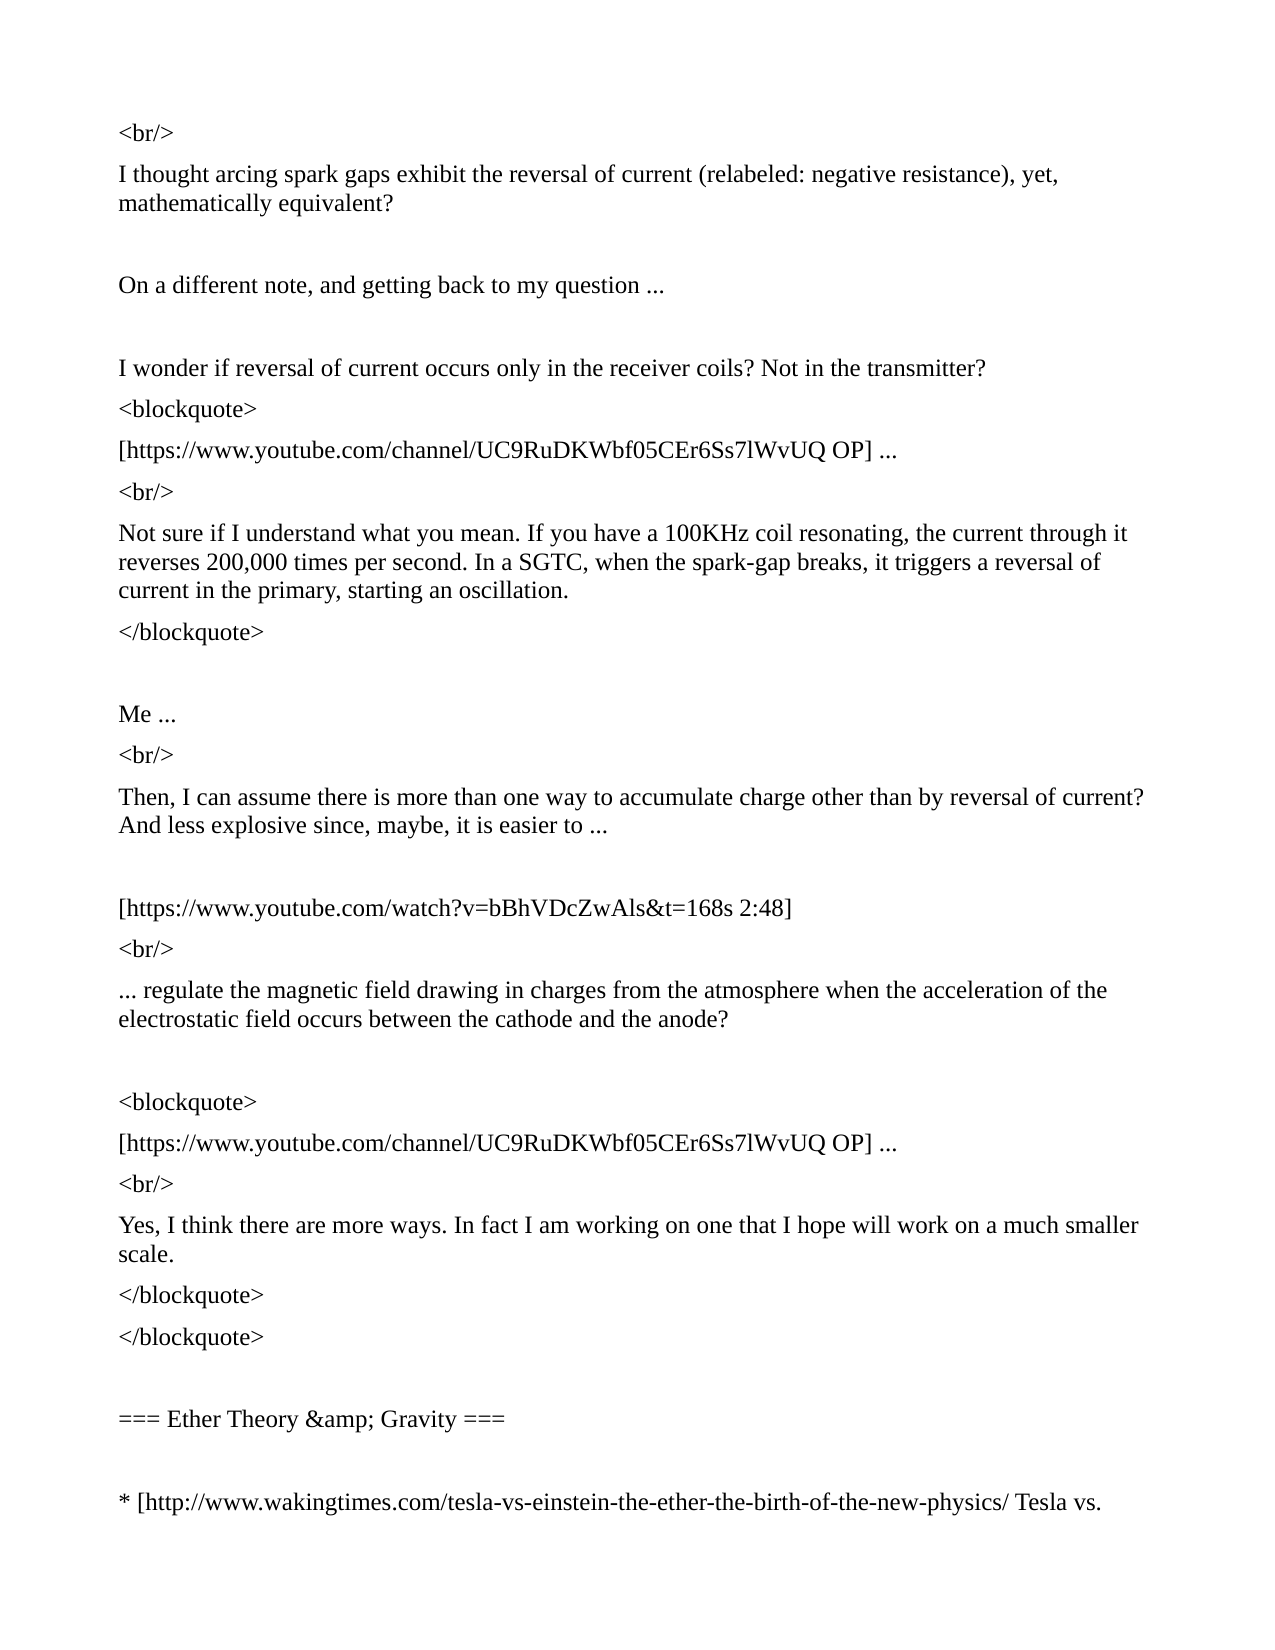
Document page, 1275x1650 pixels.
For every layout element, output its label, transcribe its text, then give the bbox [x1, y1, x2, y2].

text </blockquote> [118, 617, 1157, 646]
text I wonder if reversal of current occurs only in the receiver coils? Not in the transmitter? [118, 353, 1157, 382]
text <blockquote> [118, 394, 1157, 423]
text On a different note, and getting back to my question ... [118, 271, 1157, 299]
text [https://www.youtube.com/channel/UC9RuDKWbf05CEr6Ss7lWvUQ OP] ... [118, 1128, 1157, 1157]
text <br/> [118, 118, 1157, 147]
text <br/> [118, 934, 1157, 963]
text I thought arcing spark gaps exhibit the reversal of current (relabeled: negative resistance), yet, mathematically equivalent? [118, 159, 1157, 217]
text Not sure if I understand what you mean. If you have a 100KHz coil resonating, the current through it reverses 200,000 times per second. In a SGTC, when the spark-gap breaks, it triggers a reversal of current in the primary, starting an oscillation. [118, 518, 1157, 604]
text [https://www.youtube.com/channel/UC9RuDKWbf05CEr6Ss7lWvUQ OP] ... [118, 436, 1157, 464]
text <br/> [118, 741, 1157, 769]
text <blockquote> [118, 1087, 1157, 1116]
text === Ether Theory &amp; Gravity === [118, 1404, 1157, 1433]
text * [http://www.wakingtimes.com/tesla-vs-einstein-the-ether-the-birth-of-the-new-physics/ Tesla vs. [118, 1487, 1157, 1516]
text ... regulate the magnetic field drawing in charges from the atmosphere when the acceleration of the electrostatic field occurs between the cathode and the anode? [118, 976, 1157, 1033]
text <br/> [118, 1169, 1157, 1198]
text <br/> [118, 477, 1157, 506]
text </blockquote> [118, 1322, 1157, 1351]
text Yes, I think there are more ways. In fact I am working on one that I hope will work on a much smaller scale. [118, 1211, 1157, 1268]
text [https://www.youtube.com/watch?v=bBhVDcZwAls&t=168s 2:48] [118, 893, 1157, 922]
text Then, I can assume there is more than one way to accumulate charge other than by reversal of current? And less explosive since, maybe, it is easier to ... [118, 782, 1157, 839]
text Me ... [118, 699, 1157, 728]
text </blockquote> [118, 1281, 1157, 1309]
